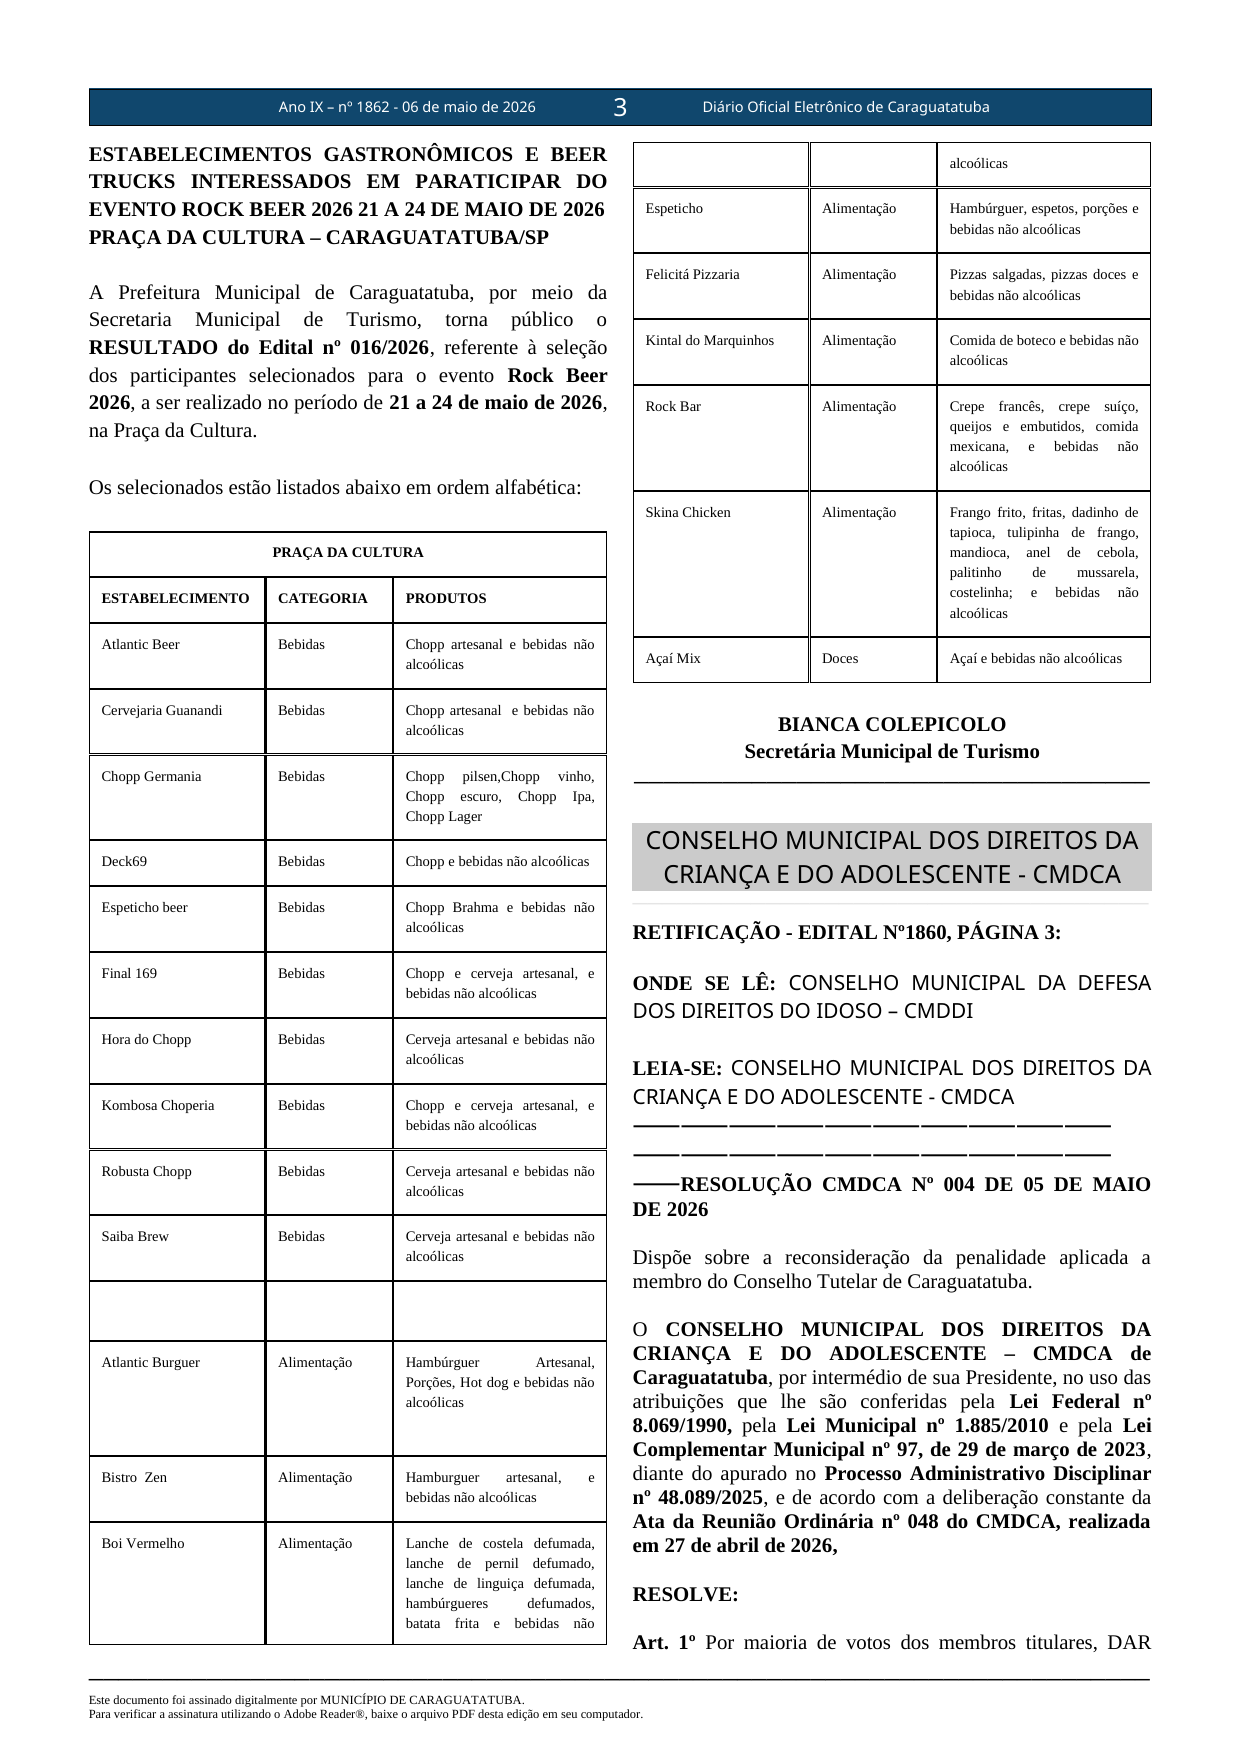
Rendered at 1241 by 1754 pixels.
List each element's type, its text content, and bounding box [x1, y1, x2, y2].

table_cell Bebidas [267, 1019, 392, 1083]
table_cell Chopp Germania [90, 756, 264, 839]
text A Prefeitura Municipal de Caraguatatuba, por meio da Secretaria Municipal de Turismo, torna público o RESULTADO do Edital nº 016/2026, referente à seleção dos participantes selecionados para o evento Rock Beer 2026, a ser realizado no período de 21 a 24 de maio de 2026, na Praça da Cultura. [88, 280, 608, 442]
table_cell Alimentação [811, 386, 936, 490]
table_cell Final 169 [90, 953, 264, 1017]
table_cell Alimentação [811, 320, 936, 384]
table_cell Robusta Chopp [90, 1151, 264, 1214]
text BIANCA COLEPICOLO [632, 712, 1152, 736]
table_cell [267, 1282, 392, 1340]
table_cell Felicitá Pizzaria [634, 254, 808, 318]
table_cell Alimentação [267, 1523, 392, 1644]
table_cell Cerveja artesanal e bebidas não alcoólicas [394, 1019, 606, 1083]
text Art. 1º Por maioria de votos dos membros titulares, DAR [632, 1629, 1152, 1654]
text Dispõe sobre a reconsideração da penalidade aplicada a membro do Conselho Tutelar de Caraguatatuba. [632, 1244, 1152, 1293]
table_cell Hora do Chopp [90, 1019, 264, 1083]
table_cell Bebidas [267, 887, 392, 951]
table_cell Cervejaria Guanandi [90, 690, 264, 753]
table_cell Bebidas [267, 1151, 392, 1214]
table_cell Bebidas [267, 624, 392, 688]
table_cell Açaí e bebidas não alcoólicas [938, 638, 1150, 682]
table_cell [811, 143, 936, 186]
table_cell Cerveja artesanal e bebidas não alcoólicas [394, 1151, 606, 1214]
table_cell CATEGORIA [267, 578, 392, 622]
table_cell Alimentação [811, 189, 936, 252]
text O CONSELHO MUNICIPAL DOS DIREITOS DA CRIANÇA E DO ADOLESCENTE – CMDCA de Caraguatatuba, por intermédio de sua Presidente, no uso das atribuições que lhe são conferidas pela Lei Federal nº 8.069/1990, pela Lei Municipal nº 1.885/2010 e pela Lei Complementar Municipal nº 97, de 29 de março de 2023, diante do apurado no Processo Administrativo Disciplinar nº 48.089/2025, e de acordo com a deliberação constante da Ata da Reunião Ordinária nº 048 do CMDCA, realizada em 27 de abril de 2026, [632, 1317, 1152, 1557]
table_cell Chopp e bebidas não alcoólicas [394, 841, 606, 885]
table_header PRAÇA DA CULTURA [90, 533, 606, 576]
table_cell Chopp pilsen,Chopp vinho, Chopp escuro, Chopp Ipa, Chopp Lager [394, 756, 606, 839]
text Os selecionados estão listados abaixo em ordem alfabética: [88, 474, 608, 499]
table_cell Skina Chicken [634, 492, 808, 636]
table_cell Doces [811, 638, 936, 682]
table_cell Bebidas [267, 690, 392, 753]
table_cell Chopp e cerveja artesanal, e bebidas não alcoólicas [394, 1085, 606, 1148]
table_cell Hamburguer artesanal, e bebidas não alcoólicas [394, 1457, 606, 1521]
table_cell Chopp e cerveja artesanal, e bebidas não alcoólicas [394, 953, 606, 1017]
text ONDE SE LÊ: CONSELHO MUNICIPAL DA DEFESA DOS DIREITOS DO IDOSO – CMDDI [632, 968, 1152, 1025]
table_cell Chopp artesanal e bebidas não alcoólicas [394, 690, 606, 753]
table_cell Alimentação [267, 1342, 392, 1455]
text ⸺⸺⸺⸺⸺⸺⸺⸺⸺⸺⸺⸺⸺⸺⸺⸺⸺⸺⸺⸺⸺RESOLUÇÃO CMDCA Nº 004 DE 05 DE MAIO DE 2026 [632, 1110, 1152, 1221]
table_cell Bebidas [267, 1216, 392, 1280]
text ESTABELECIMENTOS GASTRONÔMICOS E BEER TRUCKS INTERESSADOS EM PARATICIPAR DO EVENTO ROCK BEER 2026 21 A 24 DE MAIO DE 2026 [88, 142, 608, 221]
table_cell Chopp artesanal e bebidas não alcoólicas [394, 624, 606, 688]
table_cell Chopp Brahma e bebidas não alcoólicas [394, 887, 606, 951]
table_cell Deck69 [90, 841, 264, 885]
table_cell Espeticho beer [90, 887, 264, 951]
table_cell Hambúrguer Artesanal, Porções, Hot dog e bebidas não alcoólicas [394, 1342, 606, 1455]
text ─────────────────────────────────── [632, 891, 1152, 915]
table_cell Frango frito, fritas, dadinho de tapioca, tulipinha de frango, mandioca, anel de cebola, palitinho de mussarela, costelinha; e bebidas não alcoólicas [938, 492, 1150, 636]
table_cell Bistro Zen [90, 1457, 264, 1521]
table_cell Comida de boteco e bebidas não alcoólicas [938, 320, 1150, 384]
table_cell Lanche de costela defumada, lanche de pernil defumado, lanche de linguiça defumada, hambúrgueres defumados, batata frita e bebidas não [394, 1523, 606, 1644]
table_cell Bebidas [267, 841, 392, 885]
text RESOLVE: [632, 1581, 1152, 1606]
table_cell [394, 1282, 606, 1340]
table_cell [634, 143, 808, 186]
table_cell Kombosa Choperia [90, 1085, 264, 1148]
table_cell Bebidas [267, 1085, 392, 1148]
table_cell Saiba Brew [90, 1216, 264, 1280]
table_cell Crepe francês, crepe suíço, queijos e embutidos, comida mexicana, e bebidas não alcoólicas [938, 386, 1150, 490]
text LEIA-SE: CONSELHO MUNICIPAL DOS DIREITOS DA CRIANÇA E DO ADOLESCENTE - CMDCA [632, 1053, 1152, 1110]
table_cell Cerveja artesanal e bebidas não alcoólicas [394, 1216, 606, 1280]
table_cell Boi Vermelho [90, 1523, 264, 1644]
table_cell Rock Bar [634, 386, 808, 490]
table_cell Alimentação [811, 254, 936, 318]
table_cell Açaí Mix [634, 638, 808, 682]
table_cell PRODUTOS [394, 578, 606, 622]
table_cell Pizzas salgadas, pizzas doces e bebidas não alcoólicas [938, 254, 1150, 318]
table_cell Hambúrguer, espetos, porções e bebidas não alcoólicas [938, 189, 1150, 252]
table_cell Alimentação [811, 492, 936, 636]
table_cell Alimentação [267, 1457, 392, 1521]
text PRAÇA DA CULTURA – CARAGUATATUBA/SP [88, 224, 608, 249]
table_cell Atlantic Beer [90, 624, 264, 688]
table_cell alcoólicas [938, 143, 1150, 186]
table_cell [90, 1282, 264, 1340]
table_cell ESTABELECIMENTO [90, 578, 264, 622]
text RETIFICAÇÃO - EDITAL Nº1860, PÁGINA 3: [632, 920, 1152, 944]
text Secretária Municipal de Turismo ─────────────────────────────────── [632, 739, 1152, 794]
table_cell Atlantic Burguer [90, 1342, 264, 1455]
text CONSELHO MUNICIPAL DOS DIREITOS DA CRIANÇA E DO ADOLESCENTE - CMDCA [632, 823, 1152, 891]
table_cell Kintal do Marquinhos [634, 320, 808, 384]
table_cell Bebidas [267, 953, 392, 1017]
table_cell Espeticho [634, 189, 808, 252]
table_cell Bebidas [267, 756, 392, 839]
